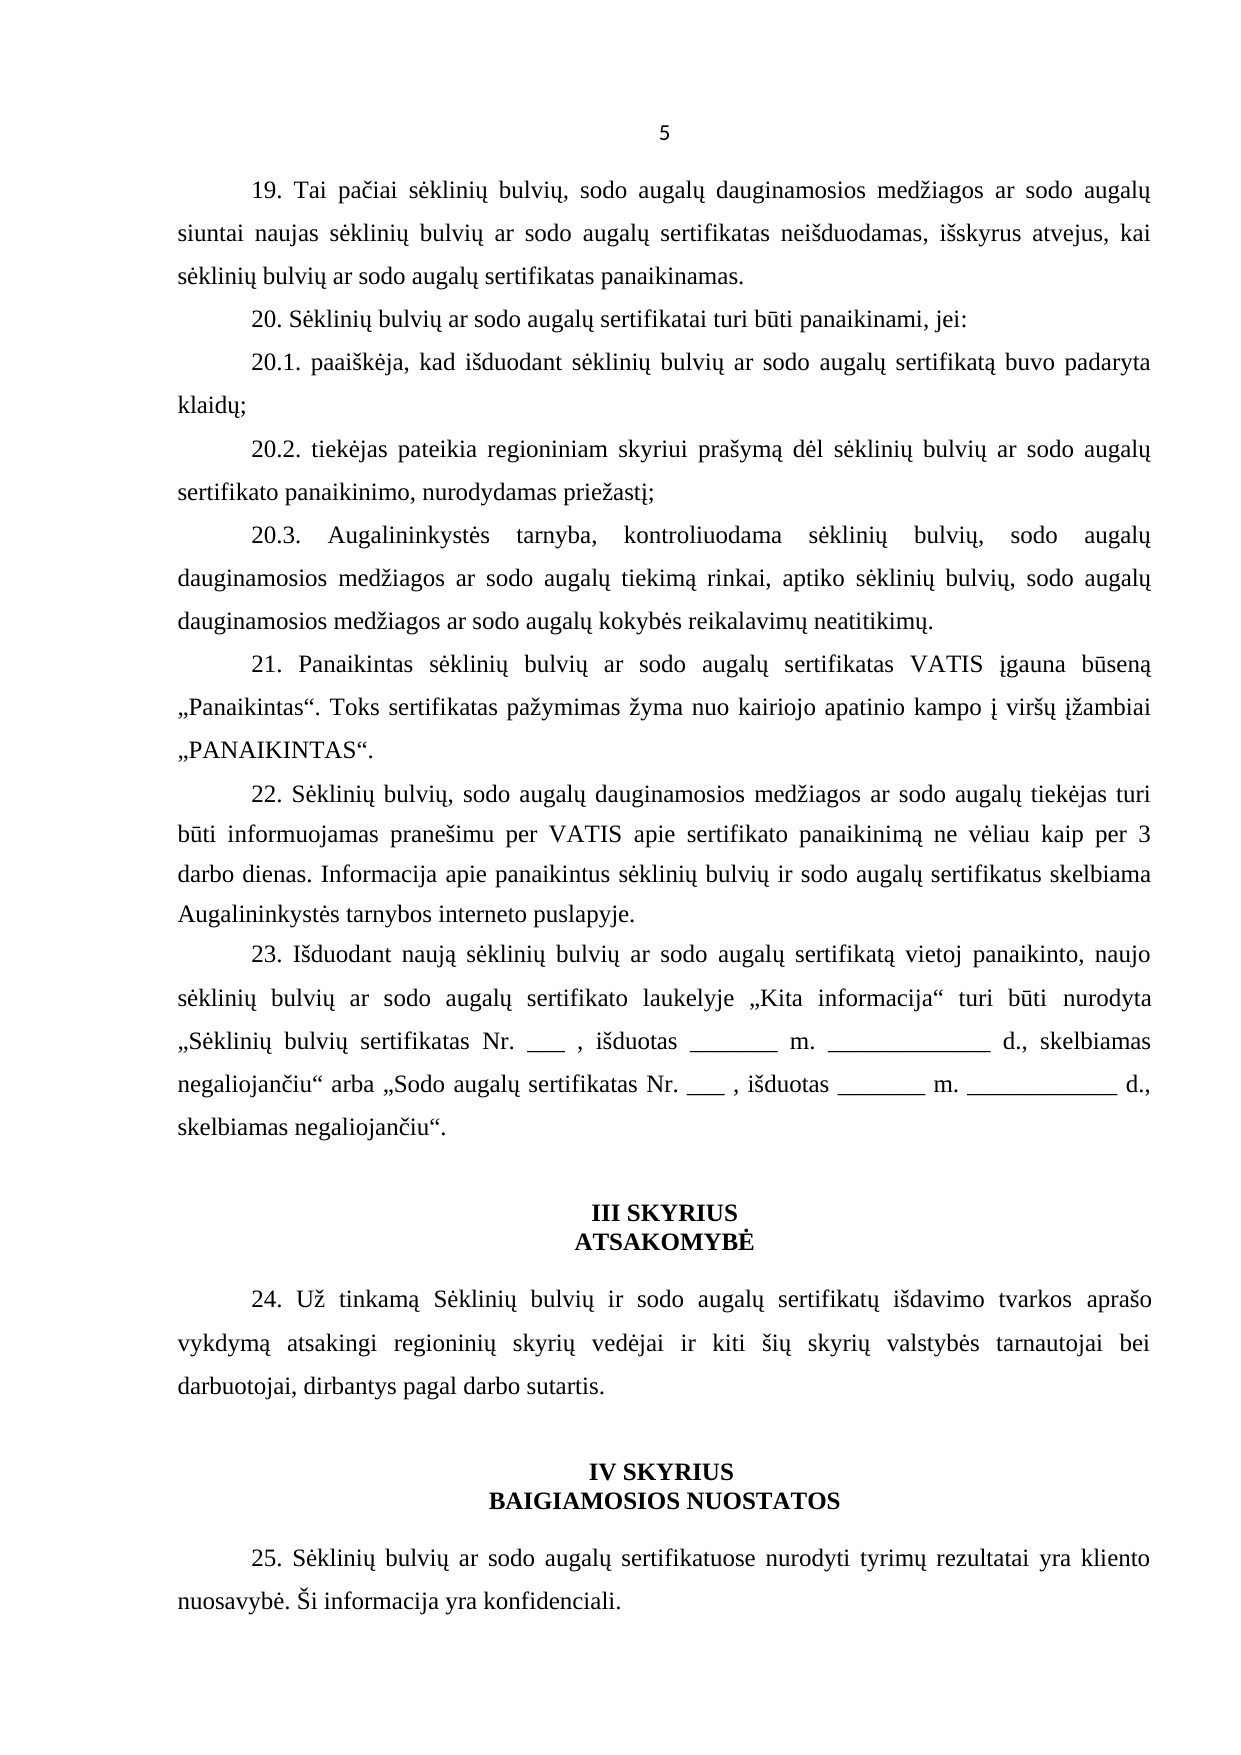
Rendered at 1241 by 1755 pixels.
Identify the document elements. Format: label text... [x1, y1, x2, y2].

text 20. Sėklinių bulvių ar sodo augalų sertifikatai turi būti panaikinami, jei: [177, 304, 1152, 333]
text 21. Panaikintas sėklinių bulvių ar sodo augalų sertifikatas VATIS įgauna būseną „Panaikintas“. Toks sertifikatas pažymimas žyma nuo kairiojo apatinio kampo į viršų įžambiai „PANAIKINTAS“. [177, 649, 1152, 764]
text 19. Tai pačiai sėklinių bulvių, sodo augalų dauginamosios medžiagos ar sodo augalų siuntai naujas sėklinių bulvių ar sodo augalų sertifikatas neišduodamas, išskyrus atvejus, kai sėklinių bulvių ar sodo augalų sertifikatas panaikinamas. [177, 175, 1152, 290]
text 20.1. paaiškėja, kad išduodant sėklinių bulvių ar sodo augalų sertifikatą buvo padaryta klaidų; [177, 347, 1152, 419]
text 22. Sėklinių bulvių, sodo augalų dauginamosios medžiagos ar sodo augalų tiekėjas turi būti informuojamas pranešimu per VATIS apie sertifikato panaikinimą ne vėliau kaip per 3 darbo dienas. Informacija apie panaikintus sėklinių bulvių ir sodo augalų sertifikatus skelbiama Augalininkystės tarnybos interneto puslapyje. [177, 779, 1152, 928]
text 24. Už tinkamą Sėklinių bulvių ir sodo augalų sertifikatų išdavimo tvarkos aprašo vykdymą atsakingi regioninių skyrių vedėjai ir kiti šių skyrių valstybės tarnautojai bei darbuotojai, dirbantys pagal darbo sutartis. [177, 1284, 1152, 1399]
text 20.2. tiekėjas pateikia regioniniam skyriui prašymą dėl sėklinių bulvių ar sodo augalų sertifikato panaikinimo, nurodydamas priežastį; [177, 434, 1152, 506]
text ATSAKOMYBĖ [177, 1227, 1152, 1256]
text 23. Išduodant naują sėklinių bulvių ar sodo augalų sertifikatą vietoj panaikinto, naujo sėklinių bulvių ar sodo augalų sertifikato laukelyje „Kita informacija“ turi būti nurodyta „Sėklinių bulvių sertifikatas Nr. ___ , išduotas _______ m. _____________ d., skelbiamas negaliojančiu“ arba „Sodo augalų sertifikatas Nr. ___ , išduotas _______ m. ____________ d., skelbiamas negaliojančiu“. [177, 939, 1152, 1141]
text 25. Sėklinių bulvių ar sodo augalų sertifikatuose nurodyti tyrimų rezultatai yra kliento nuosavybė. Ši informacija yra konfidenciali. [177, 1543, 1152, 1615]
text III SKYRIUS [177, 1198, 1152, 1227]
text IV SKYRIUS [177, 1457, 1152, 1486]
text BAIGIAMOSIOS NUOSTATOS [177, 1486, 1152, 1514]
text 20.3. Augalininkystės tarnyba, kontroliuodama sėklinių bulvių, sodo augalų dauginamosios medžiagos ar sodo augalų tiekimą rinkai, aptiko sėklinių bulvių, sodo augalų dauginamosios medžiagos ar sodo augalų kokybės reikalavimų neatitikimų. [177, 520, 1152, 635]
